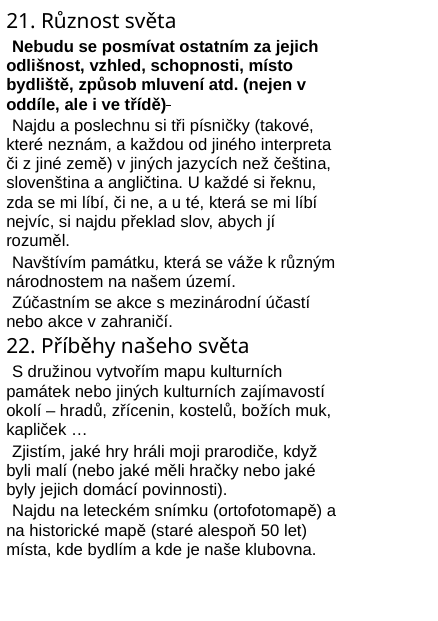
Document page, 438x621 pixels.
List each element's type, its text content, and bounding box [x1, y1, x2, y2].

text Nebudu se posmívat ostatním za jejich odlišnost, vzhled, schopnosti, místo bydliště, způsob mluvení atd. (nejen v oddíle, ale i ve třídě) [6, 37, 342, 113]
text Najdu a poslechnu si tři písničky (takové, které neznám, a každou od jiného interpreta či z jiné země) v jiných jazycích než čeština, slovenština a angličtina. U každé si řeknu, zda se mi líbí, či ne, a u té, která se mi líbí nejvíc, si najdu překlad slov, abych jí rozuměl. [6, 116, 342, 250]
text Najdu na leteckém snímku (ortofotomapě) a na historické mapě (staré alespoň 50 let) místa, kde bydlím a kde je naše klubovna. [6, 501, 342, 559]
text Zúčastním se akce s mezinárodní účastí nebo akce v zahraničí. [6, 293, 342, 331]
text Navštívím památku, která se váže k různým národnostem na našem území. [6, 252, 342, 291]
subtitle 21. Různost světa [6, 6, 431, 34]
text S družinou vytvořím mapu kulturních památek nebo jiných kulturních zajímavostí okolí – hradů, zřícenin, kostelů, božích muk, kapliček … [6, 362, 342, 439]
subtitle 22. Příběhy našeho světa [6, 331, 431, 360]
text Zjistím, jaké hry hráli moji prarodiče, když byli malí (nebo jaké měli hračky nebo jaké byly jejich domácí povinnosti). [6, 441, 342, 499]
